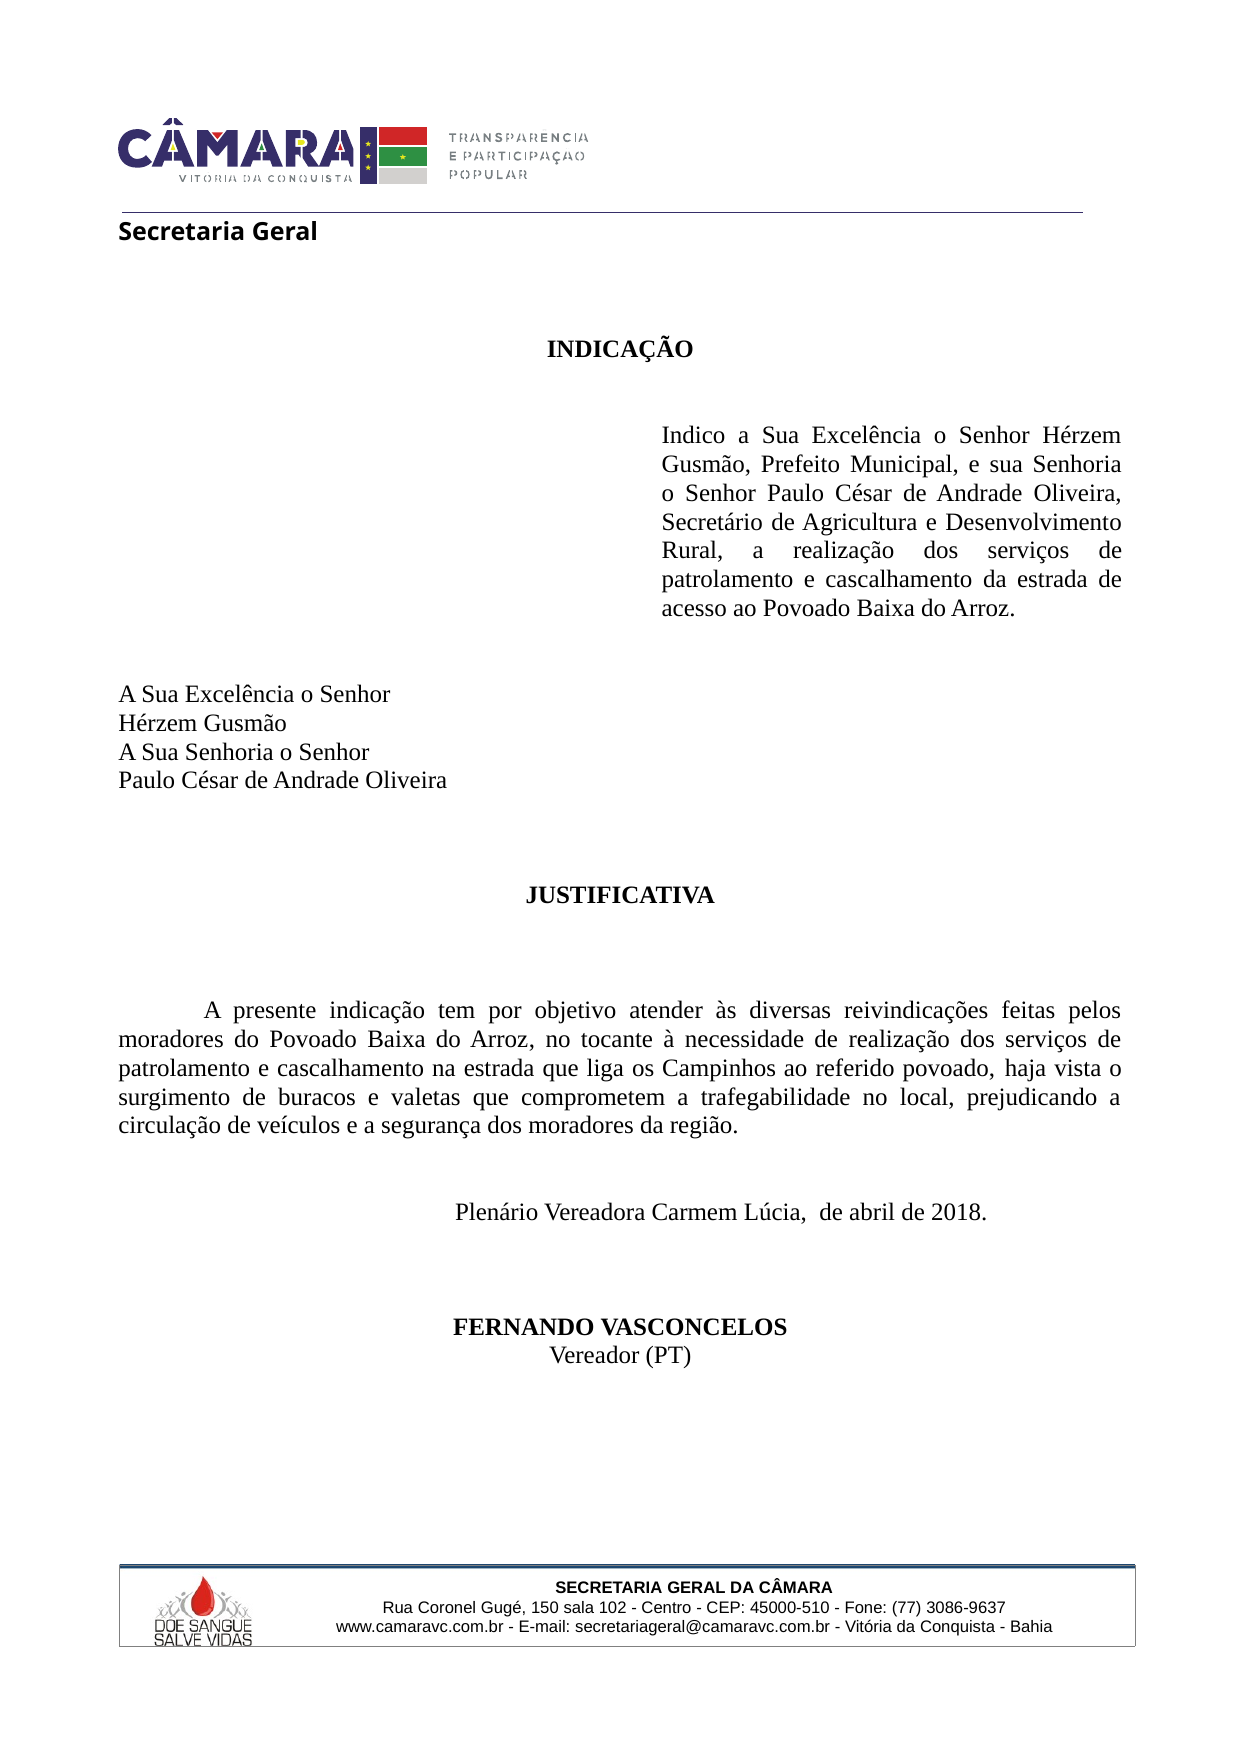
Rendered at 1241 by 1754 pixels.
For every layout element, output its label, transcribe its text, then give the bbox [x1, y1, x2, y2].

text FERNANDO VASCONCELOS [118, 1312, 1122, 1340]
text Vereador (PT) [118, 1340, 1122, 1369]
text JUSTIFICATIVA [118, 880, 1122, 909]
text A Sua Senhoria o Senhor [118, 737, 1122, 765]
text Plenário Vereadora Carmem Lúcia, de abril de 2018. [455, 1197, 1122, 1225]
text A Sua Excelência o Senhor [118, 679, 1122, 708]
text Hérzem Gusmão [118, 708, 1122, 737]
picture [120, 1566, 1135, 1646]
text INDICAÇÃO [118, 334, 1122, 363]
text A presente indicação tem por objetivo atender às diversas reivindicações feitas pelos moradores do Povoado Baixa do Arroz, no tocante à necessidade de realização dos serviços de patrolamento e cascalhamento na estrada que liga os Campinhos ao referido povoado, haja vista o surgimento de buracos e valetas que comprometem a trafegabilidade no local, prejudicando a circulação de veículos e a segurança dos moradores da região. [118, 995, 1122, 1139]
text Paulo César de Andrade Oliveira [118, 765, 1122, 794]
text Indico a Sua Excelência o Senhor Hérzem Gusmão, Prefeito Municipal, e sua Senhoria o Senhor Paulo César de Andrade Oliveira, Secretário de Agricultura e Desenvolvimento Rural, a realização dos serviços de patrolamento e cascalhamento da estrada de acesso ao Povoado Baixa do Arroz. [661, 420, 1122, 622]
